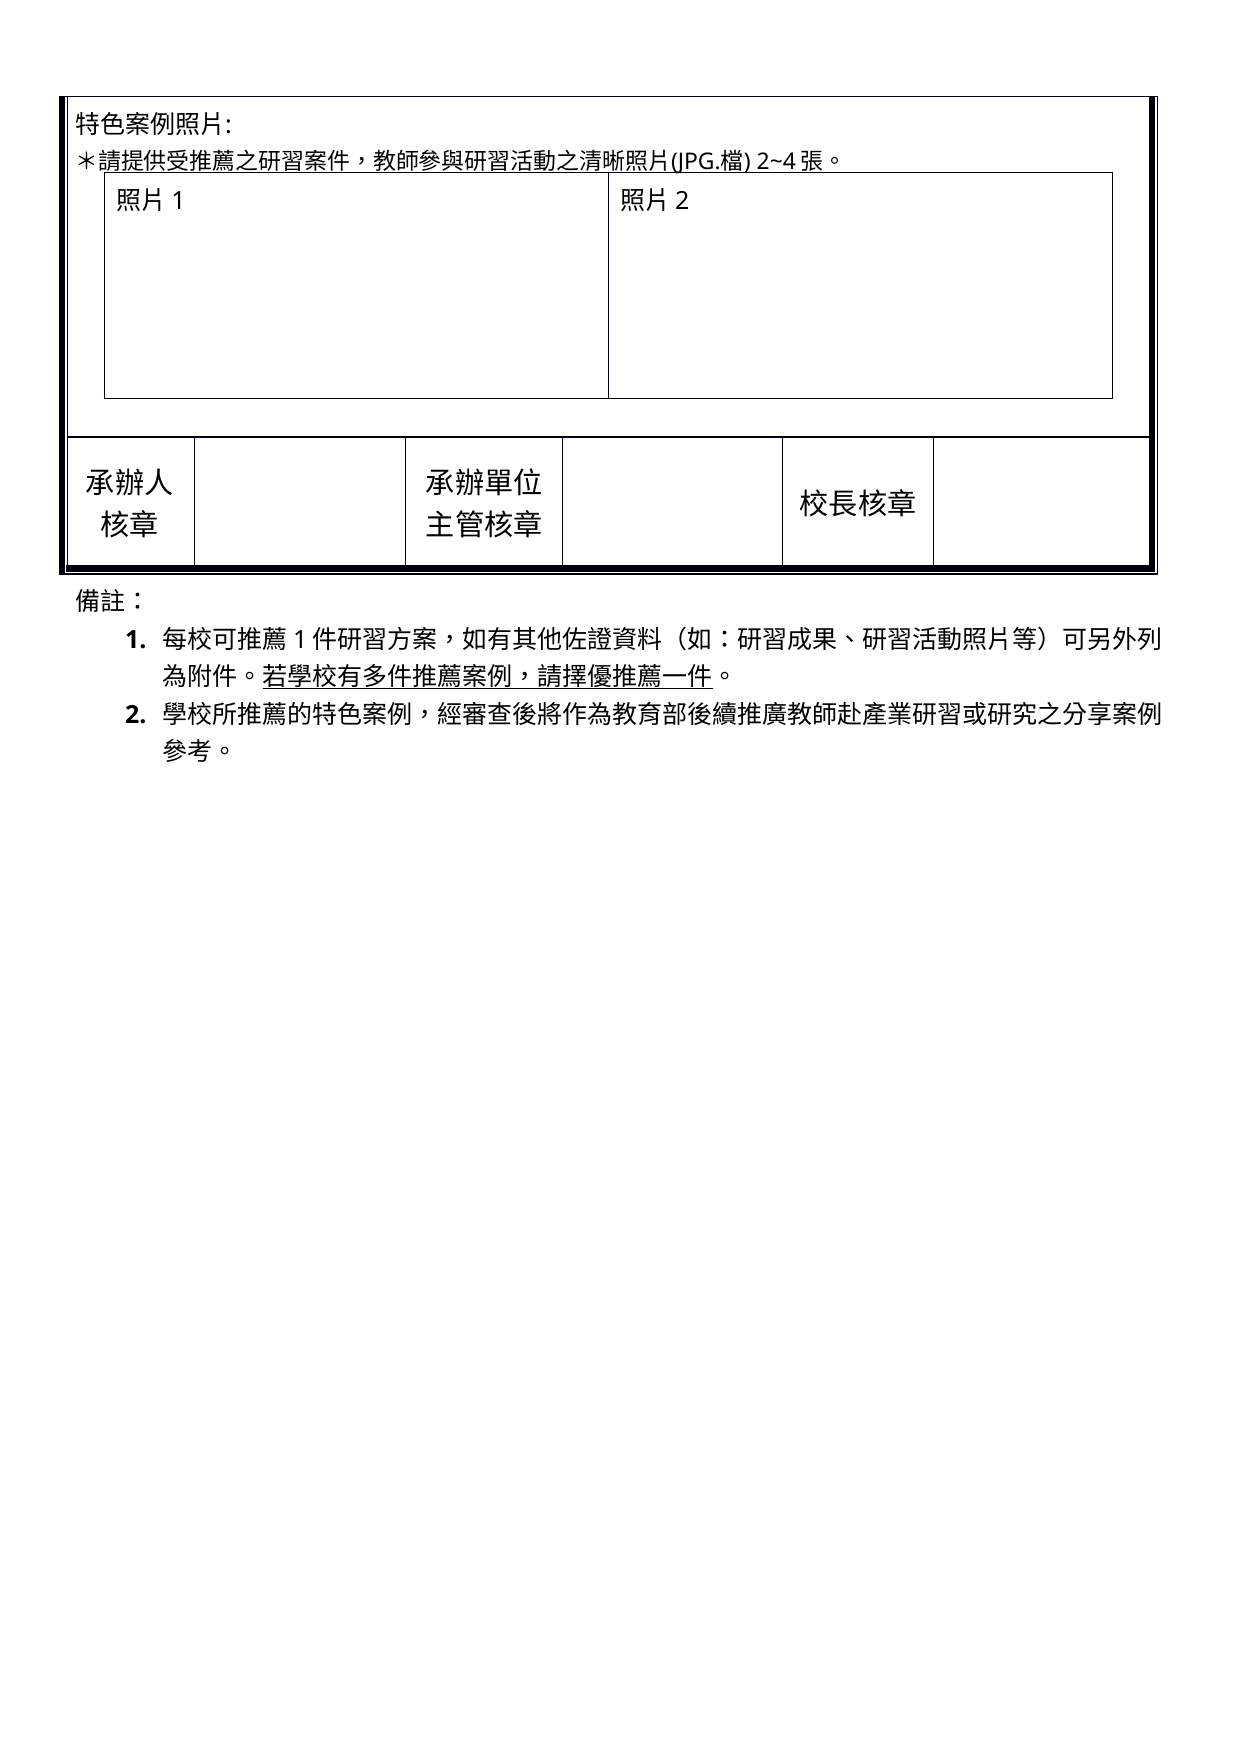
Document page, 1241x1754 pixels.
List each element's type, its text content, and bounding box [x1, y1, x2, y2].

table_cell 校長核章 [783, 438, 933, 565]
list 每校可推薦1件研習方案，如有其他佐證資料（如：研習成果、研習活動照片等）可另外列為附件。若學校有多件推薦案例，請擇優推薦一件。 [125, 612, 1165, 687]
table_header 照片2 [609, 173, 1112, 398]
table_cell 特色案例照片: ＊請提供受推薦之研習案件，教師參與研習活動之清晰照片(JPG.檔) 2~4張。 [68, 97, 1149, 436]
text 備註： [75, 575, 1165, 612]
table_cell [195, 438, 405, 565]
table_cell [563, 438, 782, 565]
table_cell 承辦單位 主管核章 [406, 438, 562, 565]
table_header 照片1 [105, 173, 608, 398]
list 學校所推薦的特色案例，經審查後將作為教育部後續推廣教師赴產業研習或研究之分享案例參考。 [125, 687, 1165, 762]
table_cell [934, 438, 1149, 565]
table_cell 承辦人 核章 [68, 438, 194, 565]
